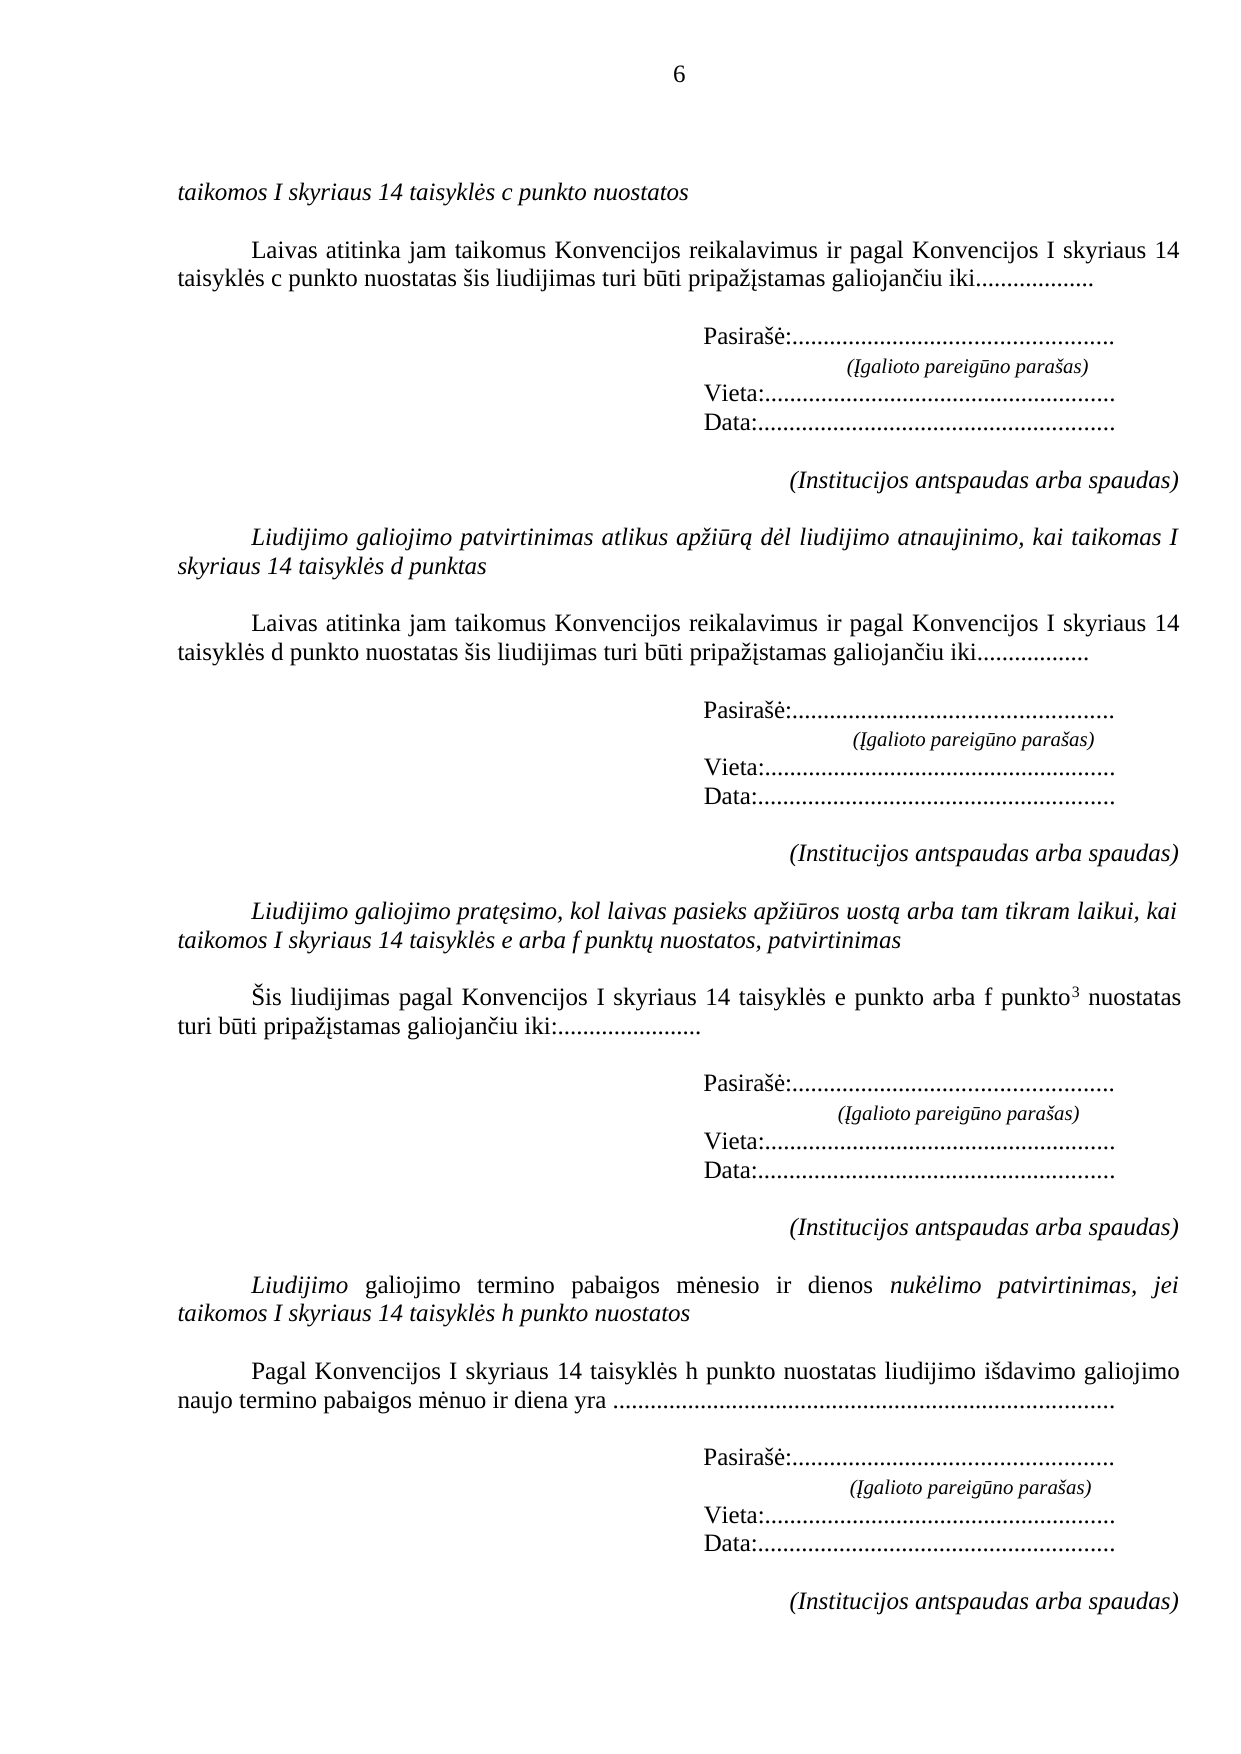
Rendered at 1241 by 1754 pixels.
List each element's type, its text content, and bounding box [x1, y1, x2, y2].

text Data: [630, 781, 1181, 810]
text Vieta: [630, 378, 1181, 407]
text Vieta: [630, 752, 1181, 781]
text Vieta: [630, 1500, 1181, 1528]
text (Įgalioto pareigūno parašas) [177, 1471, 1181, 1500]
text (Institucijos antspaudas arba spaudas) [177, 838, 1181, 867]
text Laivas atitinka jam taikomus Konvencijos reikalavimus ir pagal Konvencijos I skyriaus 14 taisyklės c punkto nuostatas šis liudijimas turi būti pripažįstamas galiojančiu iki................... [177, 235, 1181, 292]
text Liudijimo galiojimo pratęsimo, kol laivas pasieks apžiūros uostą arba tam tikram laikui, kai taikomos I skyriaus 14 taisyklės e arba f punktų nuostatos, patvirtinimas [177, 896, 1181, 953]
text Liudijimo galiojimo patvirtinimas atlikus apžiūrą dėl liudijimo atnaujinimo, kai taikomas I skyriaus 14 taisyklės d punktas [177, 522, 1181, 580]
text (Įgalioto pareigūno parašas) [177, 350, 1181, 378]
text Pasirašė: [629, 1068, 1181, 1097]
text Pasirašė: [629, 321, 1181, 350]
text (Institucijos antspaudas arba spaudas) [177, 1212, 1181, 1241]
text Šis liudijimas pagal Konvencijos I skyriaus 14 taisyklės e punkto arba f punkto3 nuostatas turi būti pripažįstamas galiojančiu iki:....................... [177, 982, 1181, 1040]
text (Institucijos antspaudas arba spaudas) [177, 1586, 1181, 1615]
text (Institucijos antspaudas arba spaudas) [177, 465, 1181, 493]
text Pasirašė: [629, 695, 1181, 723]
text Liudijimo galiojimo termino pabaigos mėnesio ir dienos nukėlimo patvirtinimas, jei taikomos I skyriaus 14 taisyklės h punkto nuostatos [177, 1270, 1181, 1327]
text Laivas atitinka jam taikomus Konvencijos reikalavimus ir pagal Konvencijos I skyriaus 14 taisyklės d punkto nuostatas šis liudijimas turi būti pripažįstamas galiojančiu iki.................. [177, 608, 1181, 666]
text Pagal Konvencijos I skyriaus 14 taisyklės h punkto nuostatas liudijimo išdavimo galiojimo naujo termino pabaigos mėnuo ir diena yra [177, 1356, 1181, 1413]
text Pasirašė: [629, 1442, 1181, 1471]
text (Įgalioto pareigūno parašas) [177, 1097, 1181, 1126]
text taikomos I skyriaus 14 taisyklės c punkto nuostatos [177, 177, 1181, 206]
text Data: [630, 1528, 1181, 1557]
text (Įgalioto pareigūno parašas) [177, 723, 1181, 752]
text Data: [630, 407, 1181, 436]
text Data: [630, 1155, 1181, 1183]
text Vieta: [630, 1126, 1181, 1155]
